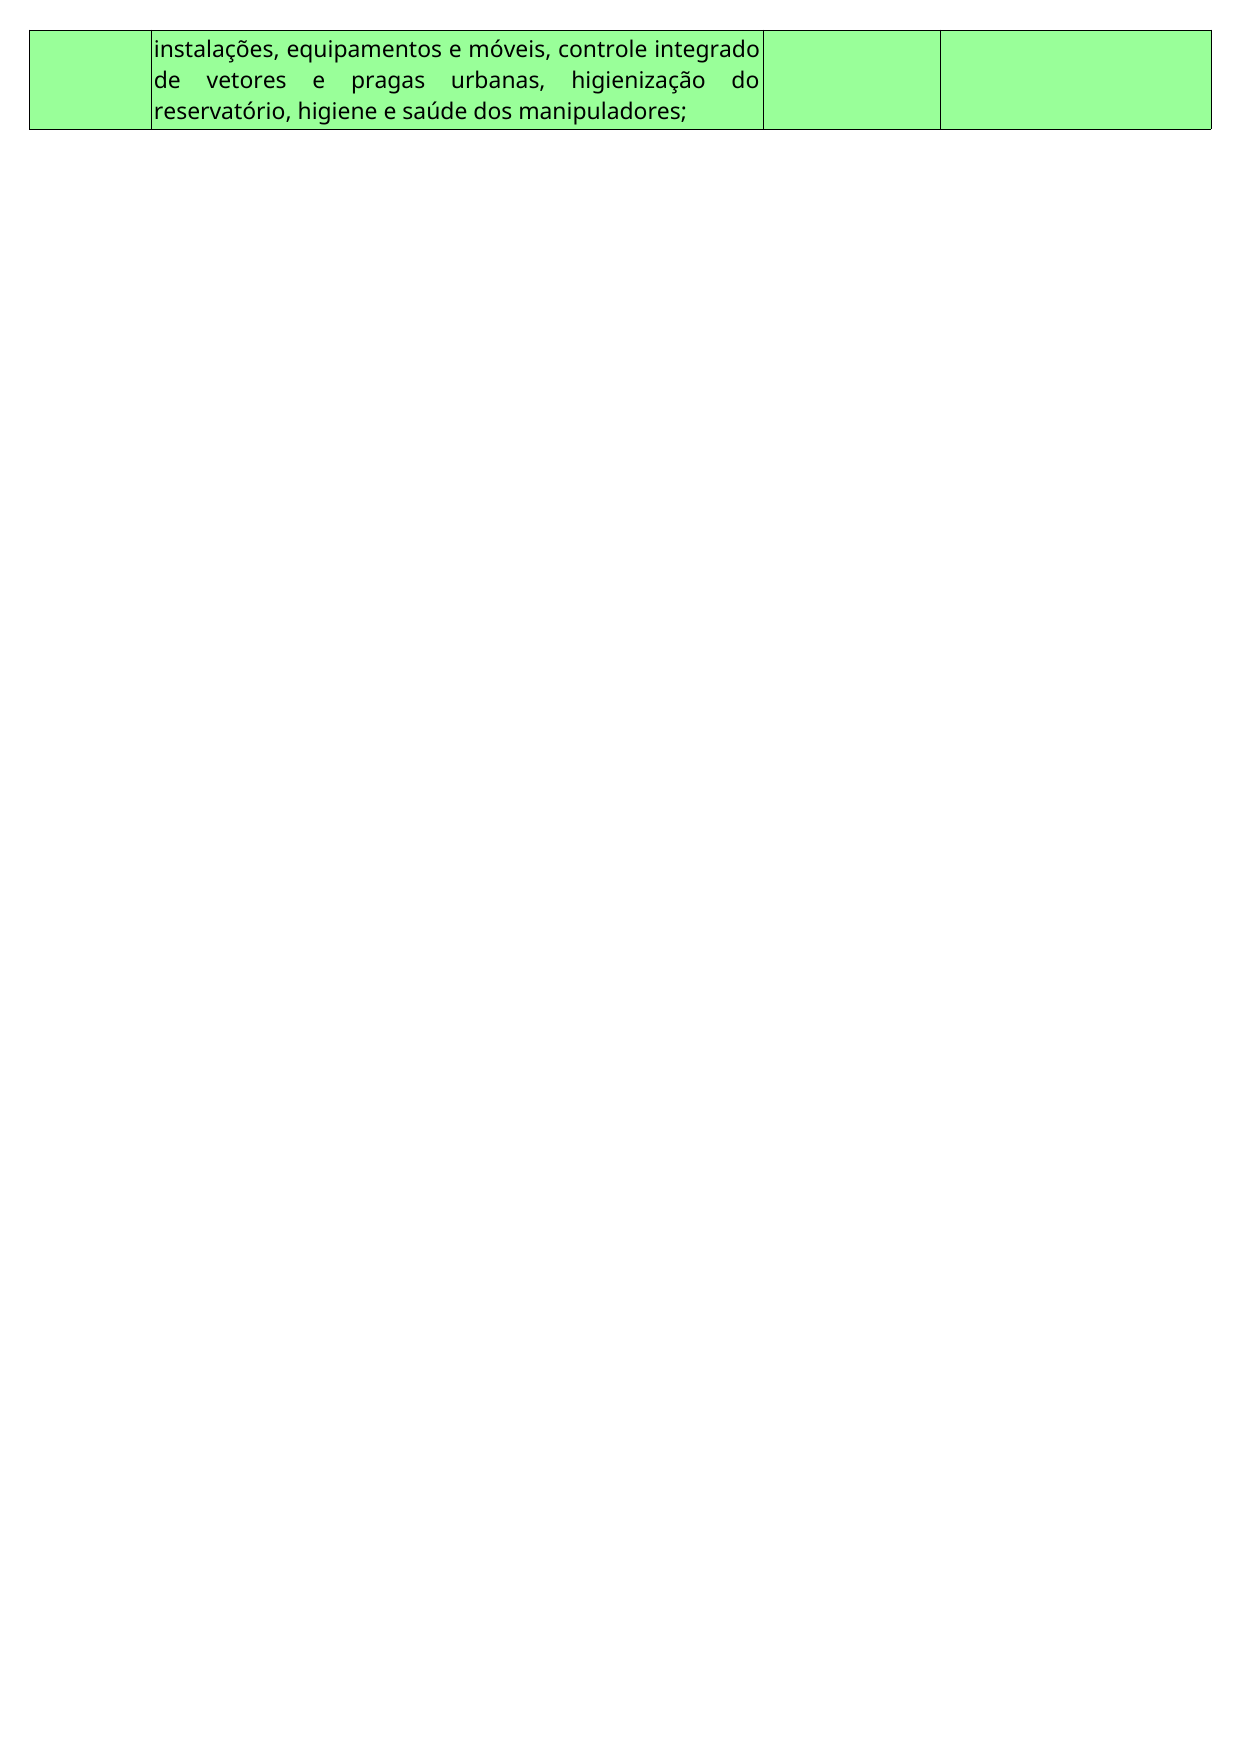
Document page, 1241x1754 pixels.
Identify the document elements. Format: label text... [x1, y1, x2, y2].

table_cell instalações, equipamentos e móveis, controle integrado de vetores e pragas urbanas, higienização do reservatório, higiene e saúde dos manipuladores; [152, 31, 763, 129]
table_cell [764, 31, 940, 129]
table_cell [30, 31, 151, 129]
table_cell [941, 31, 1211, 129]
